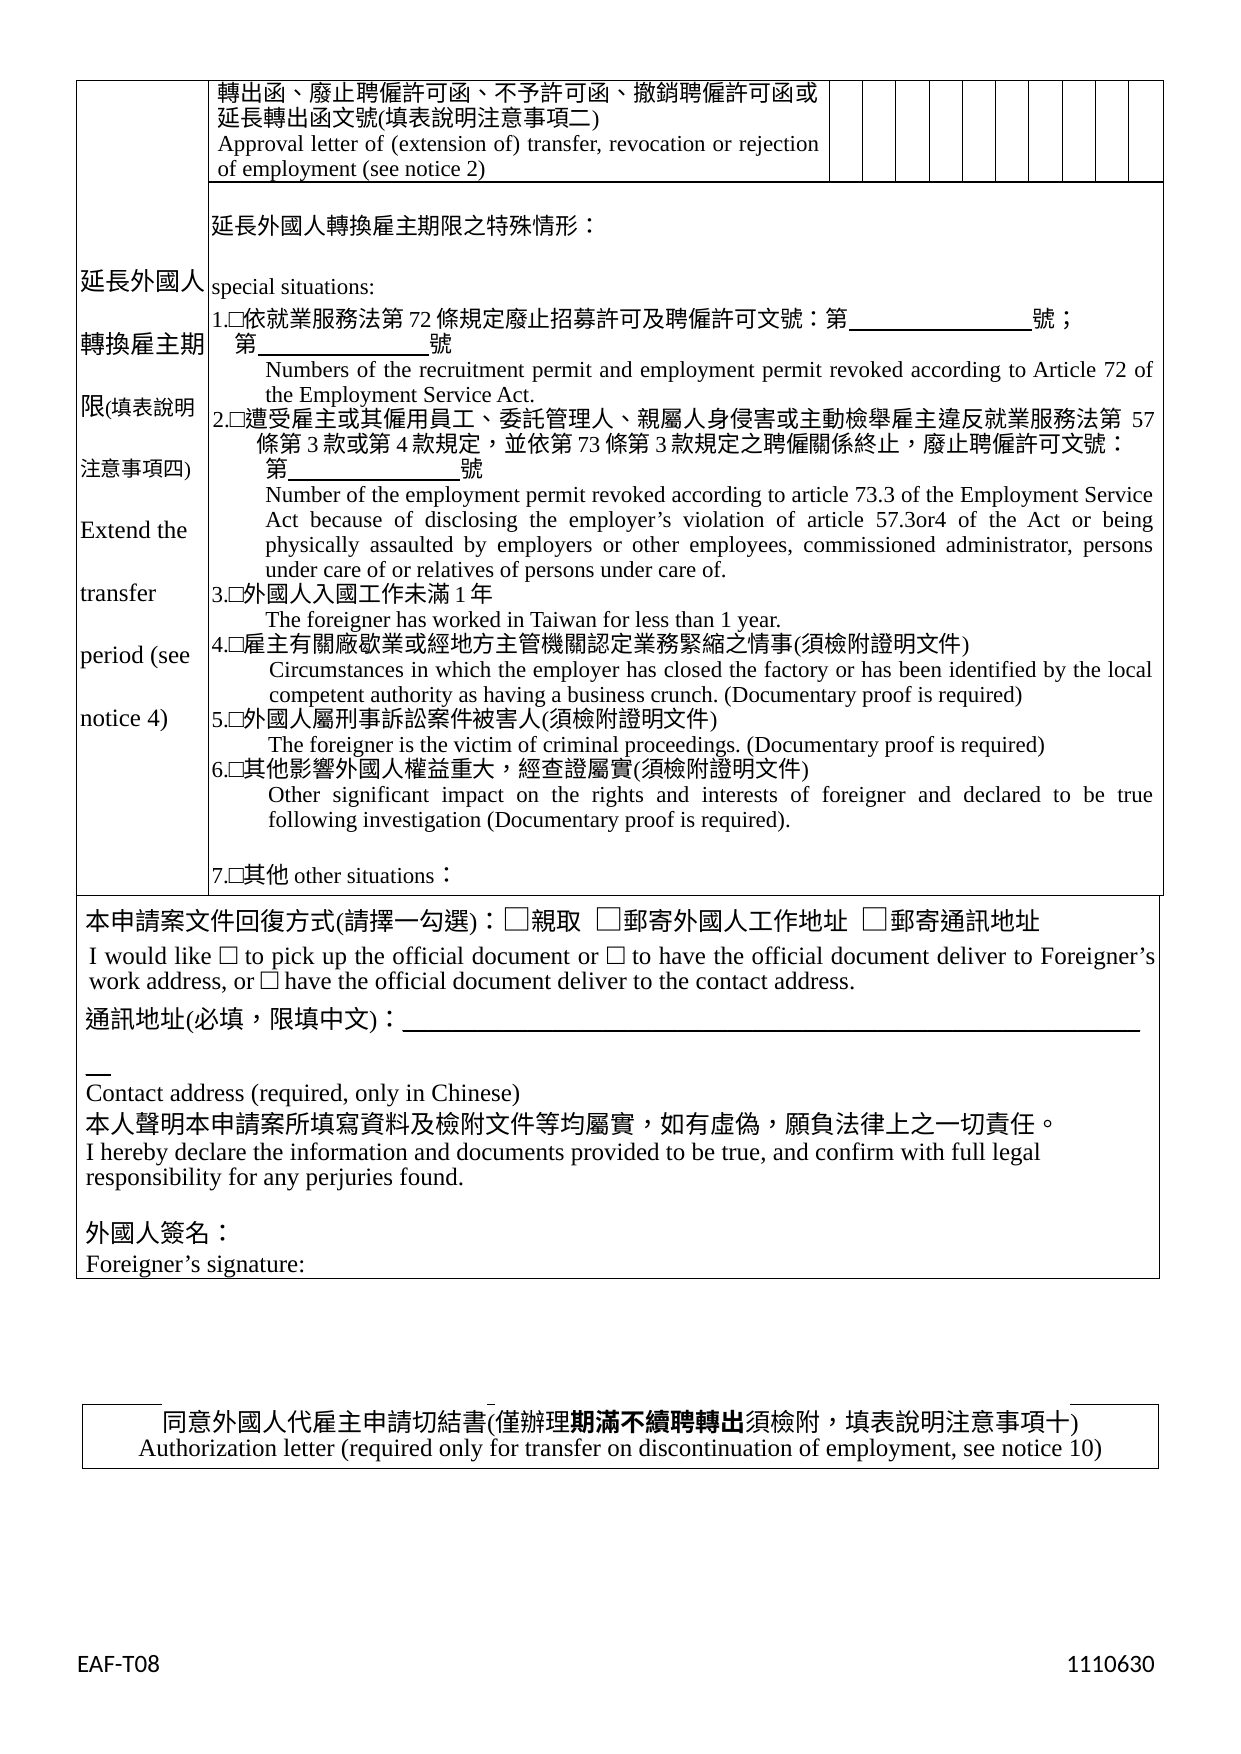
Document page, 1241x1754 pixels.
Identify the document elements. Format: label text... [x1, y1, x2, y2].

table_cell 延長外國人轉換雇主期限之特殊情形： special situations: 1.□依就業服務法第72條規定廢止招募許可及聘僱許可文號：第 號； 第 號 Numbers of the recruitment permit and employment permit revoked according to Article 72 of the Employment Service Act. 2.□遭受雇主或其僱用員工、委託管理人、親屬人身侵害或主動檢舉雇主違反就業服務法第57條第3款或第4款規定，並依第73條第3款規定之聘僱關係終止，廢止聘僱許可文號： 第 號 Number of the employment permit revoked according to article 73.3 of the Employment Service Act because of disclosing the employer’s violation of article 57.3or4 of the Act or being physically assaulted by employers or other employees, commissioned administrator, persons under care of or relatives of persons under care of. 3.□外國人入國工作未滿1年 The foreigner has worked in Taiwan for less than 1 year. 4.□雇主有關廠歇業或經地方主管機關認定業務緊縮之情事(須檢附證明文件) Circumstances in which the employer has closed the factory or has been identified by the local competent authority as having a business crunch. (Documentary proof is required) 5.□外國人屬刑事訴訟案件被害人(須檢附證明文件) The foreigner is the victim of criminal proceedings. (Documentary proof is required) 6.□其他影響外國人權益重大，經查證屬實(須檢附證明文件) Other significant impact on the rights and interests of foreigner and declared to be true following investigation (Documentary proof is required). 7.□其他other situations： [209, 183, 1163, 895]
table_cell 本申請案文件回復方式(請擇一勾選)：□親取 □郵寄外國人工作地址 □郵寄通訊地址 I would like □ to pick up the official document or □ to have the official document deliver to Foreigner’s work address, or □ have the official document deliver to the contact address. 通訊地址(必填，限填中文)：_____________________________________________________________ Contact address (required, only in Chinese) 本人聲明本申請案所填寫資料及檢附文件等均屬實，如有虛偽，願負法律上之一切責任。 I hereby declare the information and documents provided to be true, and confirm with full legal responsibility for any perjuries found. 外國人簽名： Foreigner’s signature: [77, 896, 1159, 1278]
table_cell [963, 81, 995, 181]
table_cell [896, 81, 929, 181]
table_cell 轉出函、廢止聘僱許可函、不予許可函、撤銷聘僱許可函或延長轉出函文號(填表說明注意事項二) Approval letter of (extension of) transfer, revocation or rejection of employment (see notice 2) [209, 81, 829, 181]
table_cell [930, 81, 962, 181]
table_cell [1063, 81, 1095, 181]
table_cell [1096, 81, 1128, 181]
table_cell [1129, 81, 1163, 181]
table_cell [1029, 81, 1062, 181]
table_cell 延長外國人轉換雇主期限(填表說明注意事項四) Extend the transfer period (see notice 4) [77, 81, 208, 895]
table_cell [830, 81, 862, 181]
table_header 同意外國人代雇主申請切結書(僅辦理期滿不續聘轉出須檢附，填表說明注意事項十) Authorization letter (required only for transfer on discontinuation of employment, see notice 10) [83, 1405, 1158, 1468]
table_cell [863, 81, 895, 181]
table_cell [996, 81, 1028, 181]
